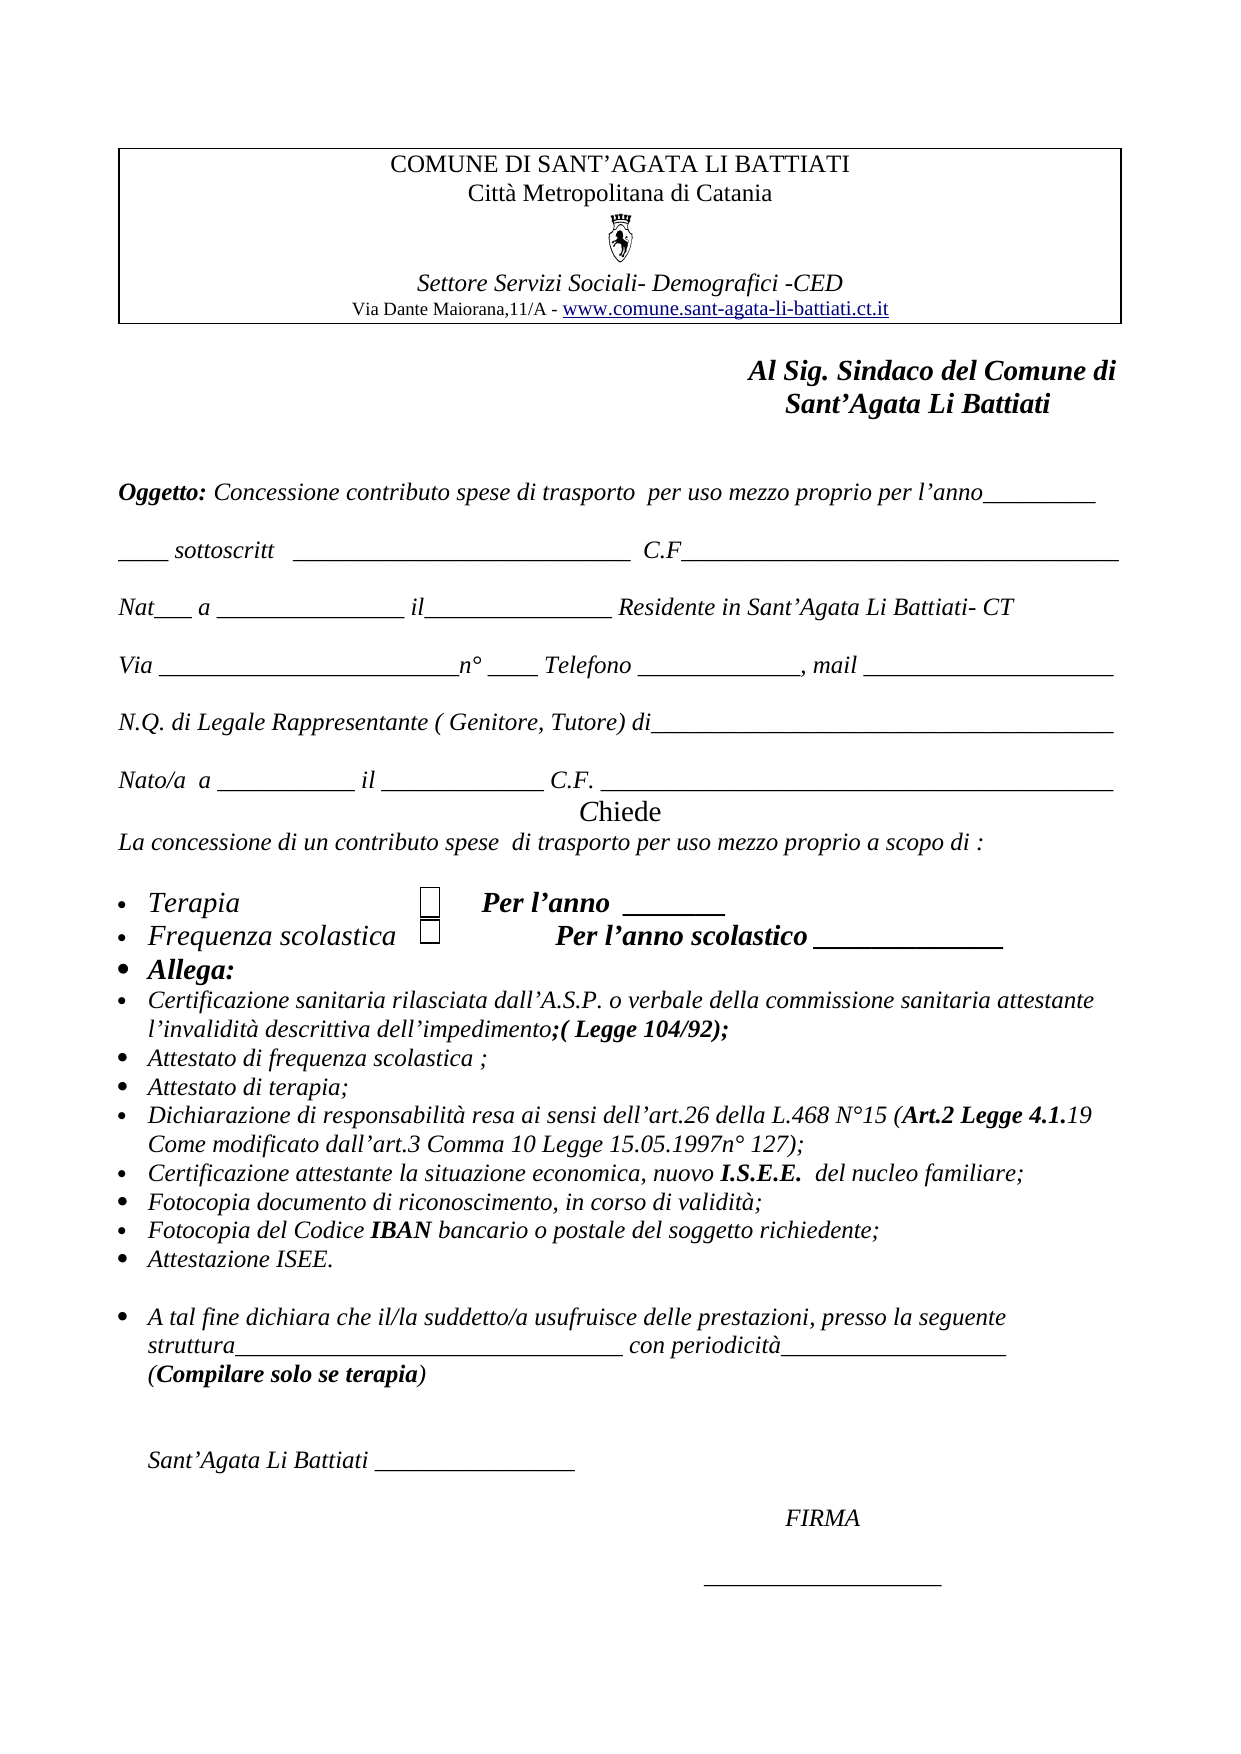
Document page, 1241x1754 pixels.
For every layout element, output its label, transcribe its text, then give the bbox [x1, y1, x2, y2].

list Certificazione attestante la situazione economica, nuovo I.S.E.E. del nucleo familiare; [118, 1158, 1122, 1187]
text La concessione di un contributo spese di trasporto per uso mezzo proprio a scopo di : [118, 827, 1122, 856]
list Frequenza scolastica Per l’anno scolastico _____________ [118, 918, 1122, 952]
list Terapia Per l’anno _______ [118, 885, 1122, 918]
list Attestato di terapia; [118, 1072, 1122, 1100]
list Dichiarazione di responsabilità resa ai sensi dell’art.26 della L.468 N°15 (Art.2 Legge 4.1.19 Come modificato dall’art.3 Comma 10 Legge 15.05.1997n° 127); [118, 1100, 1122, 1158]
text (Compilare solo se terapia) [148, 1359, 1122, 1388]
text Città Metropolitana di Catania [120, 176, 1120, 207]
text Via Dante Maiorana,11/A - www.comune.sant-agata-li-battiati.ct.it [120, 295, 1120, 323]
list A tal fine dichiara che il/la suddetto/a usufruisce delle prestazioni, presso la seguente struttura_______________________________ con periodicità__________________ [118, 1302, 1122, 1359]
list Fotocopia del Codice IBAN bancario o postale del soggetto richiedente; [118, 1215, 1122, 1244]
text Chiede [118, 794, 1122, 827]
subtitle Sant’Agata Li Battiati [118, 386, 1122, 420]
subtitle Al Sig. Sindaco del Comune di [118, 353, 1122, 386]
text Nato/a a ___________ il _____________ C.F. _________________________________________ [118, 765, 1122, 794]
text Nat___ a _______________ il_______________ Residente in Sant’Agata Li Battiati- CT [118, 592, 1122, 621]
list Attestazione ISEE. [118, 1244, 1122, 1273]
text Via ________________________n° ____ Telefono _____________, mail ____________________ [118, 650, 1122, 679]
list Fotocopia documento di riconoscimento, in corso di validità; [118, 1187, 1122, 1215]
text Settore Servizi Sociali- Demografici -CED [120, 266, 1120, 295]
list Allega: [118, 952, 1122, 985]
text COMUNE DI SANT’AGATA LI BATTIATI [120, 149, 1120, 176]
list Certificazione sanitaria rilasciata dall’A.S.P. o verbale della commissione sanitaria attestante l’invalidità descrittiva dell’impedimento;( Legge 104/92); [118, 985, 1122, 1043]
text Sant’Agata Li Battiati ________________ [148, 1445, 1122, 1474]
text Oggetto: Concessione contributo spese di trasporto per uso mezzo proprio per l’anno_________ [118, 477, 1122, 506]
text ___________________ [148, 1560, 1122, 1589]
text FIRMA [148, 1503, 1122, 1532]
text N.Q. di Legale Rappresentante ( Genitore, Tutore) di_____________________________________ [118, 707, 1122, 736]
list Attestato di frequenza scolastica ; [118, 1043, 1122, 1072]
text ____ sottoscritt ___________________________ C.F___________________________________ [118, 535, 1122, 564]
